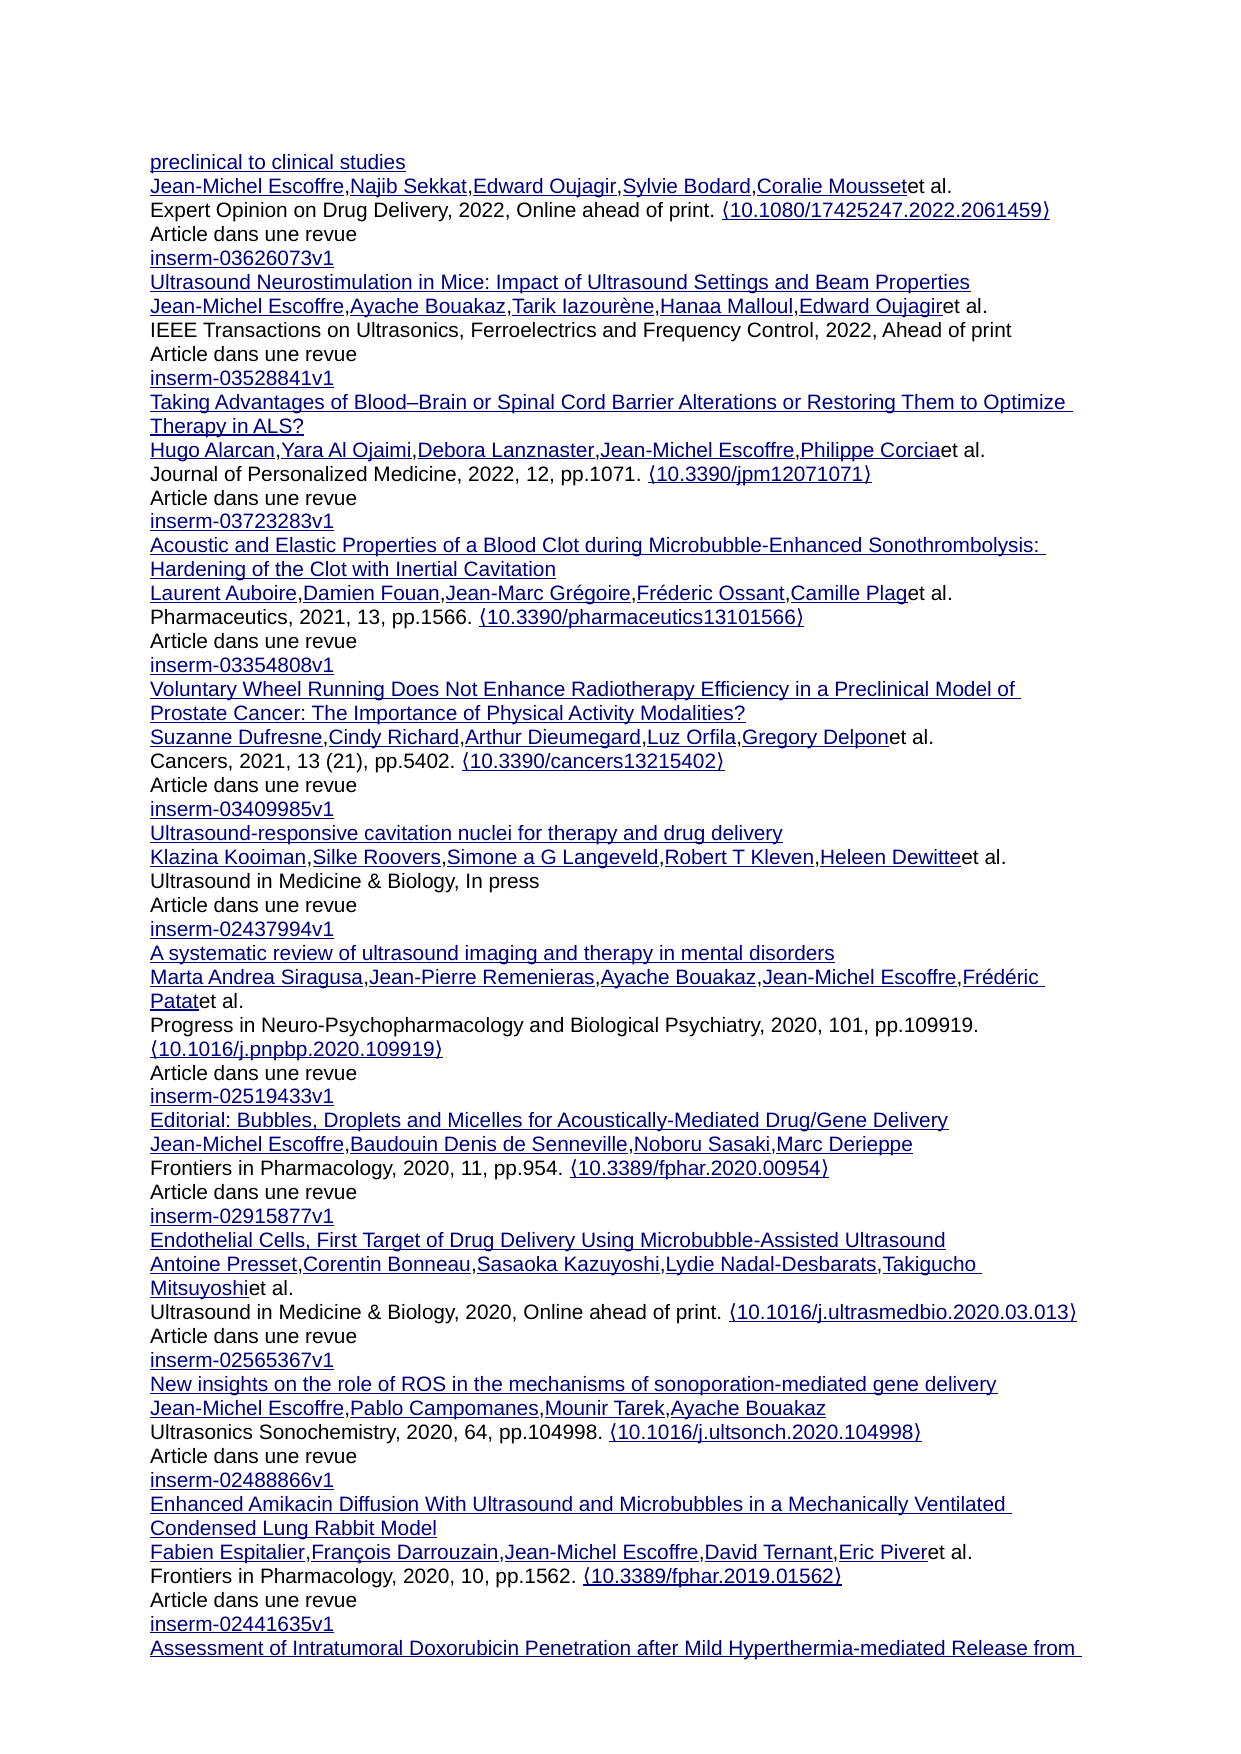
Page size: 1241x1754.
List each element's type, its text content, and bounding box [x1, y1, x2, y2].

table_cell Enhanced Amikacin Diffusion With Ultrasound and Microbubbles in a Mechanically Ventilated Condensed Lung Rabbit Model Fabien Espitalier,François Darrouzain,Jean-Michel Escoffre,David Ternant,Eric Piveret al. Frontiers in Pharmacology, 2020, 10, pp.1562. ⟨10.3389/fphar.2019.01562⟩ Article dans une revue inserm-02441635v1 [150, 1492, 1090, 1635]
table_cell Assessment of Intratumoral Doxorubicin Penetration after Mild Hyperthermia-mediated Release from [150, 1635, 1090, 1659]
table_cell Ultrasound-responsive cavitation nuclei for therapy and drug delivery Klazina Kooiman,Silke Roovers,Simone a G Langeveld,Robert T Kleven,Heleen Dewitteet al. Ultrasound in Medicine & Biology, In press Article dans une revue inserm-02437994v1 [150, 821, 1090, 941]
table_cell New insights on the role of ROS in the mechanisms of sonoporation-mediated gene delivery Jean-Michel Escoffre,Pablo Campomanes,Mounir Tarek,Ayache Bouakaz Ultrasonics Sonochemistry, 2020, 64, pp.104998. ⟨10.1016/j.ultsonch.2020.104998⟩ Article dans une revue inserm-02488866v1 [150, 1372, 1090, 1492]
table_cell Editorial: Bubbles, Droplets and Micelles for Acoustically-Mediated Drug/Gene Delivery Jean-Michel Escoffre,Baudouin Denis de Senneville,Noboru Sasaki,Marc Derieppe Frontiers in Pharmacology, 2020, 11, pp.954. ⟨10.3389/fphar.2020.00954⟩ Article dans une revue inserm-02915877v1 [150, 1108, 1090, 1228]
table_cell preclinical to clinical studies Jean-Michel Escoffre,Najib Sekkat,Edward Oujagir,Sylvie Bodard,Coralie Moussetet al. Expert Opinion on Drug Delivery, 2022, Online ahead of print. ⟨10.1080/17425247.2022.2061459⟩ Article dans une revue inserm-03626073v1 [150, 150, 1090, 270]
table_cell Endothelial Cells, First Target of Drug Delivery Using Microbubble-Assisted Ultrasound Antoine Presset,Corentin Bonneau,Sasaoka Kazuyoshi,Lydie Nadal-Desbarats,Takigucho Mitsuyoshiet al. Ultrasound in Medicine & Biology, 2020, Online ahead of print. ⟨10.1016/j.ultrasmedbio.2020.03.013⟩ Article dans une revue inserm-02565367v1 [150, 1228, 1090, 1372]
table_cell Ultrasound Neurostimulation in Mice: Impact of Ultrasound Settings and Beam Properties Jean-Michel Escoffre,Ayache Bouakaz,Tarik Iazourène,Hanaa Malloul,Edward Oujagiret al. IEEE Transactions on Ultrasonics, Ferroelectrics and Frequency Control, 2022, Ahead of print Article dans une revue inserm-03528841v1 [150, 270, 1090, 389]
table_cell Voluntary Wheel Running Does Not Enhance Radiotherapy Efficiency in a Preclinical Model of Prostate Cancer: The Importance of Physical Activity Modalities? Suzanne Dufresne,Cindy Richard,Arthur Dieumegard,Luz Orfila,Gregory Delponet al. Cancers, 2021, 13 (21), pp.5402. ⟨10.3390/cancers13215402⟩ Article dans une revue inserm-03409985v1 [150, 677, 1090, 821]
table_cell Acoustic and Elastic Properties of a Blood Clot during Microbubble-Enhanced Sonothrombolysis: Hardening of the Clot with Inertial Cavitation Laurent Auboire,Damien Fouan,Jean-Marc Grégoire,Fréderic Ossant,Camille Plaget al. Pharmaceutics, 2021, 13, pp.1566. ⟨10.3390/pharmaceutics13101566⟩ Article dans une revue inserm-03354808v1 [150, 533, 1090, 677]
table_cell Taking Advantages of Blood–Brain or Spinal Cord Barrier Alterations or Restoring Them to Optimize Therapy in ALS? Hugo Alarcan,Yara Al Ojaimi,Debora Lanznaster,Jean-Michel Escoffre,Philippe Corciaet al. Journal of Personalized Medicine, 2022, 12, pp.1071. ⟨10.3390/jpm12071071⟩ Article dans une revue inserm-03723283v1 [150, 390, 1090, 533]
table_cell A systematic review of ultrasound imaging and therapy in mental disorders Marta Andrea Siragusa,Jean-Pierre Remenieras,Ayache Bouakaz,Jean-Michel Escoffre,Frédéric Patatet al. Progress in Neuro-Psychopharmacology and Biological Psychiatry, 2020, 101, pp.109919. ⟨10.1016/j.pnpbp.2020.109919⟩ Article dans une revue inserm-02519433v1 [150, 941, 1090, 1108]
